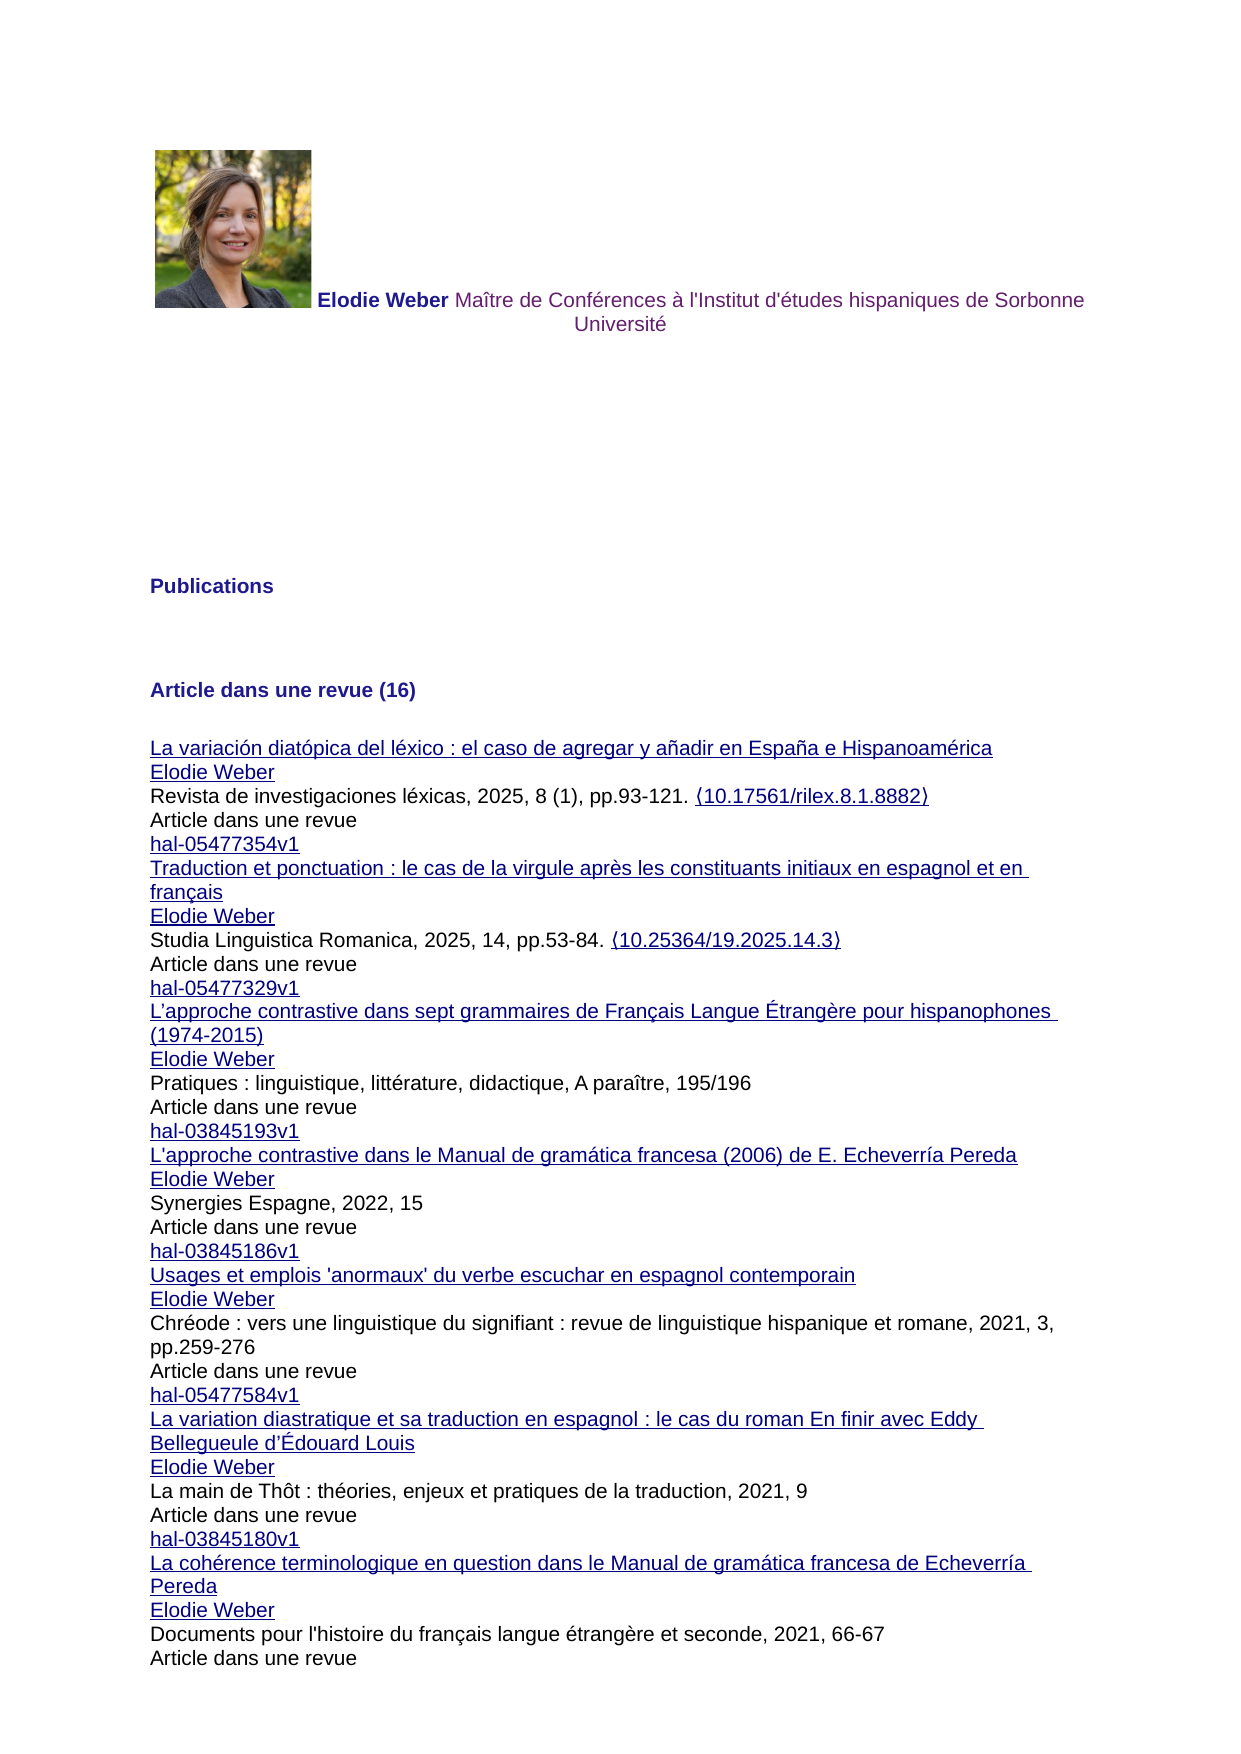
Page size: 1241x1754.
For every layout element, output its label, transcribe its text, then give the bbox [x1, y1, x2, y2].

table_cell La variation diastratique et sa traduction en espagnol : le cas du roman En finir avec Eddy Bellegueule d’Édouard Louis Elodie Weber La main de Thôt : théories, enjeux et pratiques de la traduction, 2021, 9 Article dans une revue hal-03845180v1 [150, 1407, 1090, 1550]
subtitle Elodie Weber Maître de Conférences à l'Institut d'études hispaniques de Sorbonne Université [150, 150, 1090, 336]
table_cell L’approche contrastive dans sept grammaires de Français Langue Étrangère pour hispanophones (1974-2015) Elodie Weber Pratiques : linguistique, littérature, didactique, A paraître, 195/196 Article dans une revue hal-03845193v1 [150, 999, 1090, 1143]
table_cell Traduction et ponctuation : le cas de la virgule après les constituants initiaux en espagnol et en français Elodie Weber Studia Linguistica Romanica, 2025, 14, pp.53-84. ⟨10.25364/19.2025.14.3⟩ Article dans une revue hal-05477329v1 [150, 856, 1090, 999]
table_cell La cohérence terminologique en question dans le Manual de gramática francesa de Echeverría Pereda Elodie Weber Documents pour l'histoire du français langue étrangère et seconde, 2021, 66-67 Article dans une revue [150, 1550, 1090, 1670]
subtitle Article dans une revue (16) [150, 677, 1090, 701]
table_cell L'approche contrastive dans le Manual de gramática francesa (2006) de E. Echeverría Pereda Elodie Weber Synergies Espagne, 2022, 15 Article dans une revue hal-03845186v1 [150, 1143, 1090, 1263]
table_cell Usages et emplois 'anormaux' du verbe escuchar en espagnol contemporain Elodie Weber Chréode : vers une linguistique du signifiant : revue de linguistique hispanique et romane, 2021, 3, pp.259-276 Article dans une revue hal-05477584v1 [150, 1263, 1090, 1407]
table_header La variación diatópica del léxico : el caso de agregar y añadir en España e Hispanoamérica Elodie Weber Revista de investigaciones léxicas, 2025, 8 (1), pp.93-121. ⟨10.17561/rilex.8.1.8882⟩ Article dans une revue hal-05477354v1 [150, 736, 1090, 856]
picture [155, 150, 312, 308]
subtitle Publications [150, 574, 1090, 598]
